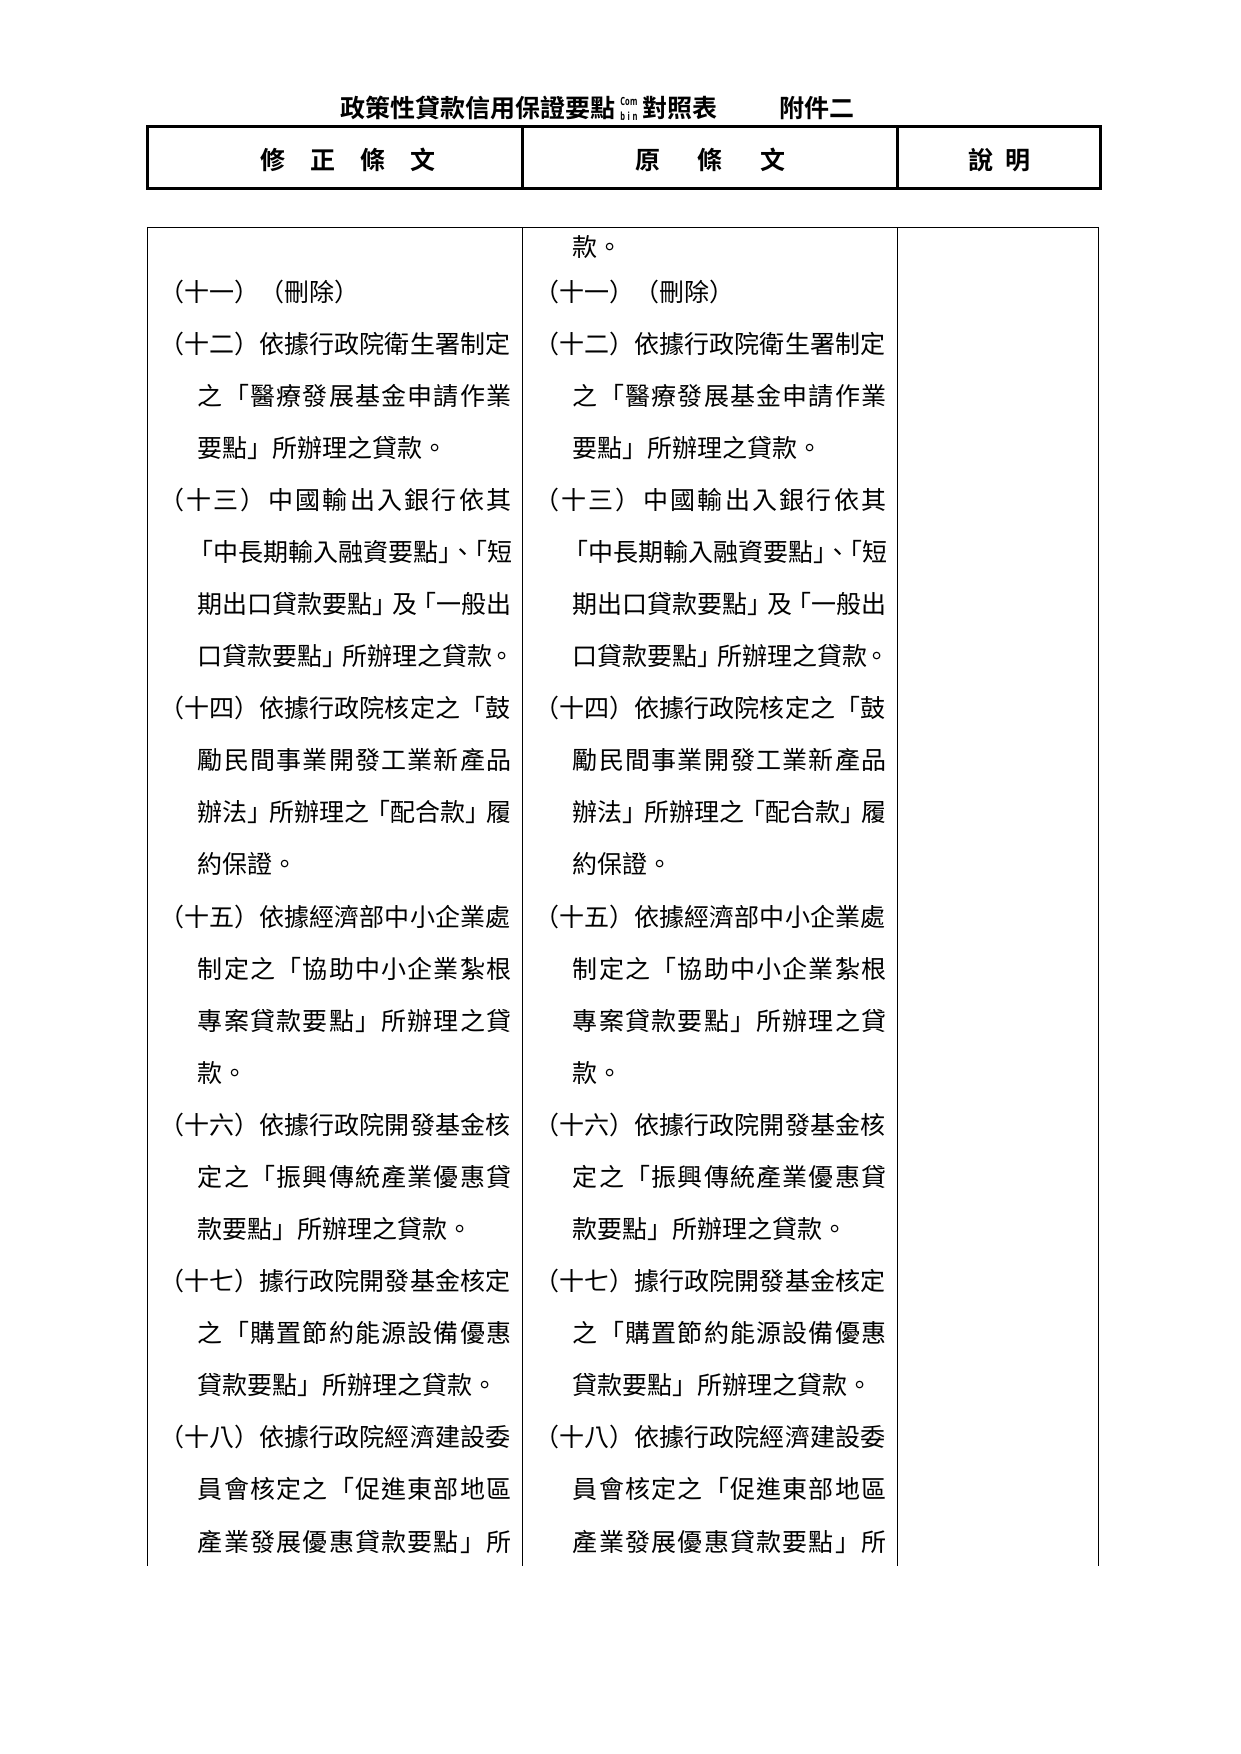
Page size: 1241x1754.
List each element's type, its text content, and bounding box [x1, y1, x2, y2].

table_cell [898, 264, 1098, 1566]
table_cell （十一）（刪除） （十二）依據行政院衛生署制定之「醫療發展基金申請作業要點」所辦理之貸款。 （十三）中國輸出入銀行依其「中長期輸入融資要點」、「短期出口貸款要點」及「一般出口貸款要點」所辦理之貸款。 （十四）依據行政院核定之「鼓勵民間事業開發工業新產品辦法」所辦理之「配合款」履約保證。 （十五）依據經濟部中小企業處制定之「協助中小企業紮根專案貸款要點」所辦理之貸款。 （十六）依據行政院開發基金核定之「振興傳統產業優惠貸款要點」所辦理之貸款。 （十七）據行政院開發基金核定之「購置節約能源設備優惠貸款要點」所辦理之貸款。 （十八）依據行政院經濟建設委員會核定之「促進東部地區產業發展優惠貸款要點」所 [523, 264, 897, 1566]
table_cell （十一）（刪除） （十二）依據行政院衛生署制定之「醫療發展基金申請作業要點」所辦理之貸款。 （十三）中國輸出入銀行依其「中長期輸入融資要點」、「短期出口貸款要點」及「一般出口貸款要點」所辦理之貸款。 （十四）依據行政院核定之「鼓勵民間事業開發工業新產品辦法」所辦理之「配合款」履約保證。 （十五）依據經濟部中小企業處制定之「協助中小企業紮根專案貸款要點」所辦理之貸款。 （十六）依據行政院開發基金核定之「振興傳統產業優惠貸款要點」所辦理之貸款。 （十七）據行政院開發基金核定之「購置節約能源設備優惠貸款要點」所辦理之貸款。 （十八）依據行政院經濟建設委員會核定之「促進東部地區產業發展優惠貸款要點」所 [148, 264, 522, 1566]
table_header 款。 [523, 228, 897, 264]
table_header [898, 228, 1098, 264]
table_header [148, 228, 522, 264]
